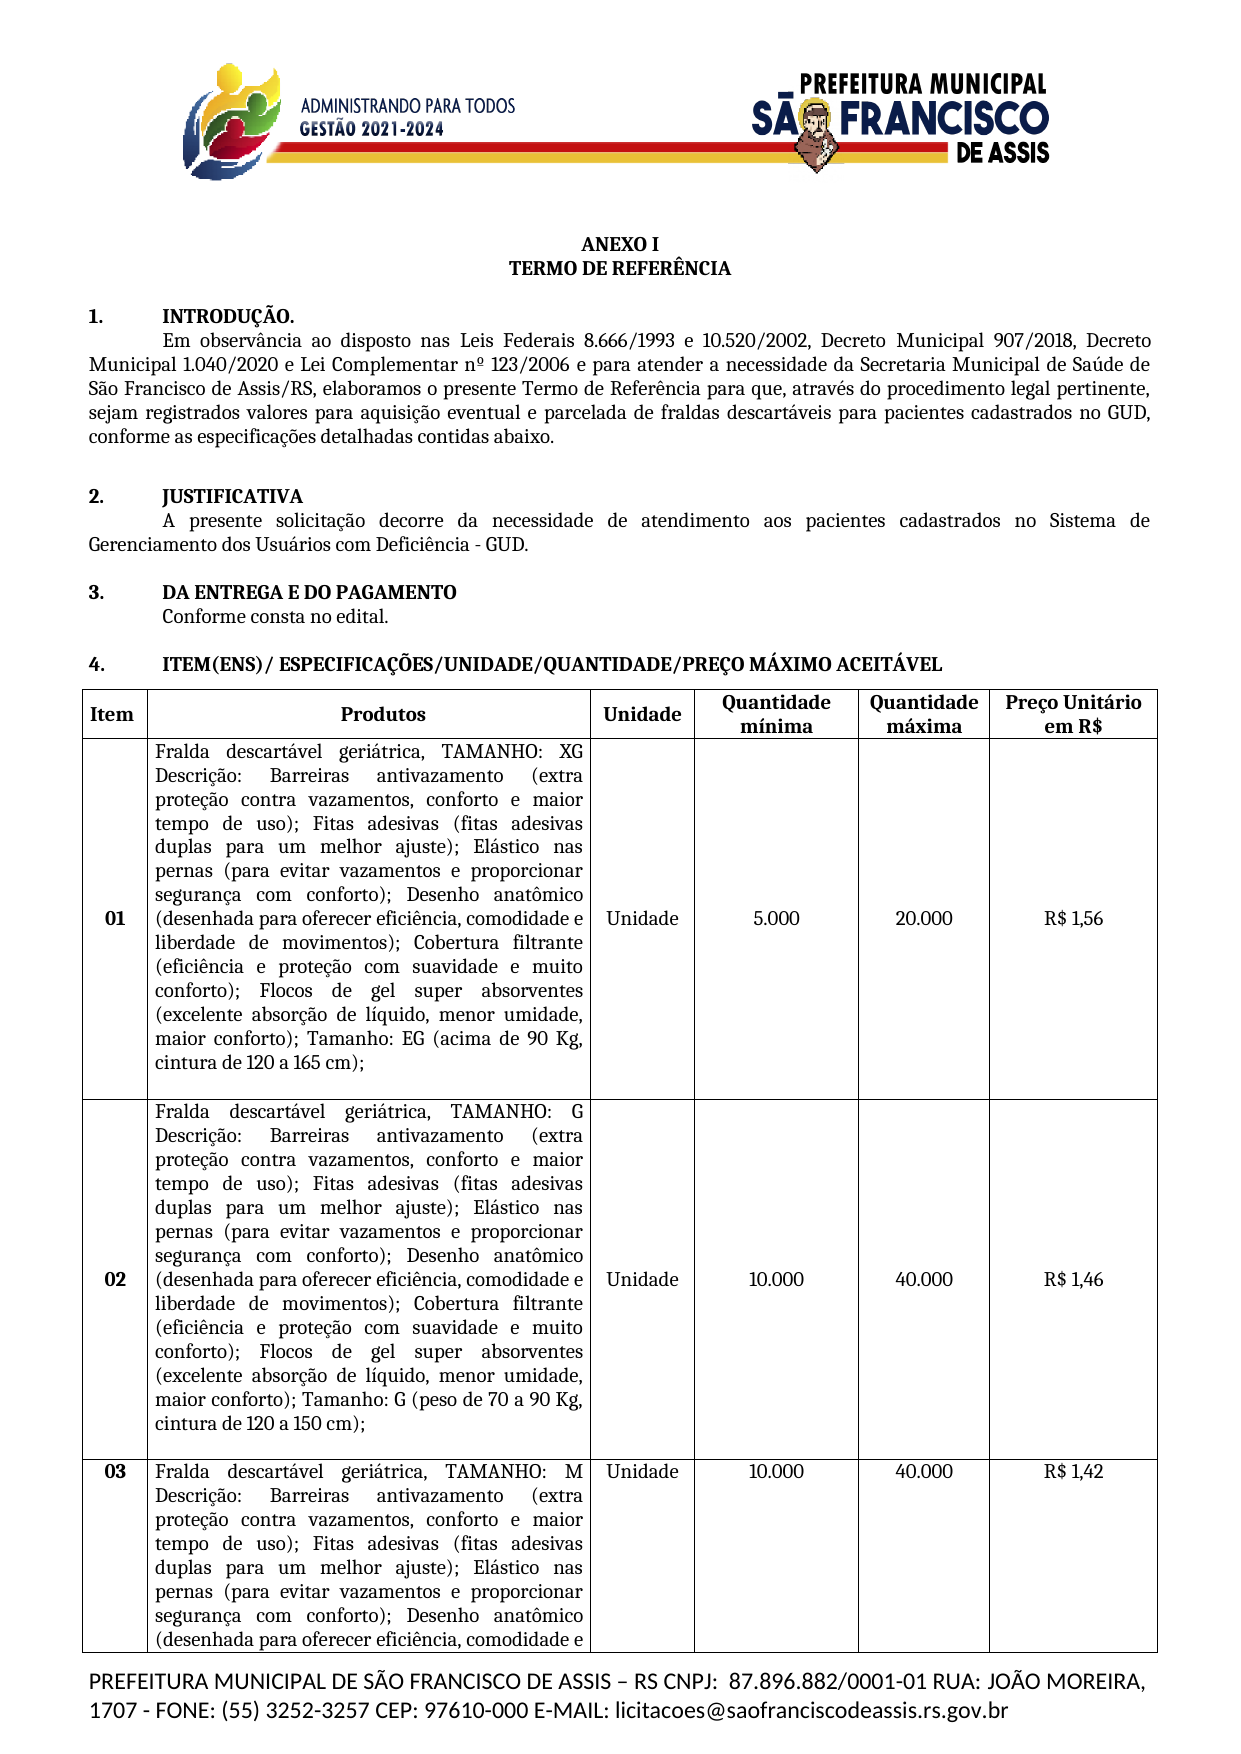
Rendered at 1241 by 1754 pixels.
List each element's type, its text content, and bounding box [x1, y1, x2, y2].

text A presente solicitação decorre da necessidade de atendimento aos pacientes cadastrados no Sistema de Gerenciamento dos Usuários com Deficiência - GUD. [89, 509, 1152, 557]
table_cell 10.000 [695, 1460, 858, 1652]
table_cell R$ 1,46 [990, 1100, 1157, 1459]
text TERMO DE REFERÊNCIA [89, 257, 1152, 281]
table_cell 10.000 [695, 1100, 858, 1459]
table_header Produtos [148, 690, 590, 738]
text Conforme consta no edital. [89, 605, 1152, 629]
table_cell Unidade [591, 1460, 694, 1652]
table_header Preço Unitário em R$ [990, 690, 1157, 738]
table_cell Unidade [591, 739, 694, 1099]
table_cell Unidade [591, 1100, 694, 1459]
table_header Quantidade mínima [695, 690, 858, 738]
text ANEXO I [89, 233, 1152, 257]
text Em observância ao disposto nas Leis Federais 8.666/1993 e 10.520/2002, Decreto Municipal 907/2018, Decreto Municipal 1.040/2020 e Lei Complementar nº 123/2006 e para atender a necessidade da Secretaria Municipal de Saúde de São Francisco de Assis/RS, elaboramos o presente Termo de Referência para que, através do procedimento legal pertinente, sejam registrados valores para aquisição eventual e parcelada de fraldas descartáveis para pacientes cadastrados no GUD, conforme as especificações detalhadas contidas abaixo. [89, 329, 1152, 449]
table_header Quantidade máxima [859, 690, 989, 738]
table_cell 01 [83, 739, 147, 1099]
list ITEM(ENS)/ ESPECIFICAÇÕES/UNIDADE/QUANTIDADE/PREÇO MÁXIMO ACEITÁVEL [89, 653, 1152, 677]
table_header Unidade [591, 690, 694, 738]
list DA ENTREGA E DO PAGAMENTO [89, 581, 1152, 605]
table_cell Fralda descartável geriátrica, TAMANHO: XG Descrição: Barreiras antivazamento (extra proteção contra vazamentos, conforto e maior tempo de uso); Fitas adesivas (fitas adesivas duplas para um melhor ajuste); Elástico nas pernas (para evitar vazamentos e proporcionar segurança com conforto); Desenho anatômico (desenhada para oferecer eficiência, comodidade e liberdade de movimentos); Cobertura filtrante (eficiência e proteção com suavidade e muito conforto); Flocos de gel super absorventes (excelente absorção de líquido, menor umidade, maior conforto); Tamanho: EG (acima de 90 Kg, cintura de 120 a 165 cm); [148, 739, 590, 1099]
table_cell 20.000 [859, 739, 989, 1099]
table_cell Fralda descartável geriátrica, TAMANHO: G Descrição: Barreiras antivazamento (extra proteção contra vazamentos, conforto e maior tempo de uso); Fitas adesivas (fitas adesivas duplas para um melhor ajuste); Elástico nas pernas (para evitar vazamentos e proporcionar segurança com conforto); Desenho anatômico (desenhada para oferecer eficiência, comodidade e liberdade de movimentos); Cobertura filtrante (eficiência e proteção com suavidade e muito conforto); Flocos de gel super absorventes (excelente absorção de líquido, menor umidade, maior conforto); Tamanho: G (peso de 70 a 90 Kg, cintura de 120 a 150 cm); [148, 1100, 590, 1459]
table_cell R$ 1,42 [990, 1460, 1157, 1652]
table_cell 5.000 [695, 739, 858, 1099]
table_cell Fralda descartável geriátrica, TAMANHO: M Descrição: Barreiras antivazamento (extra proteção contra vazamentos, conforto e maior tempo de uso); Fitas adesivas (fitas adesivas duplas para um melhor ajuste); Elástico nas pernas (para evitar vazamentos e proporcionar segurança com conforto); Desenho anatômico (desenhada para oferecer eficiência, comodidade e [148, 1460, 590, 1652]
table_cell 40.000 [859, 1100, 989, 1459]
table_cell 02 [83, 1100, 147, 1459]
table_cell R$ 1,56 [990, 739, 1157, 1099]
list INTRODUÇÃO. [89, 305, 1152, 329]
table_header Item [83, 690, 147, 738]
table_cell 03 [83, 1460, 147, 1652]
list JUSTIFICATIVA [89, 485, 1152, 509]
table_cell 40.000 [859, 1460, 989, 1652]
